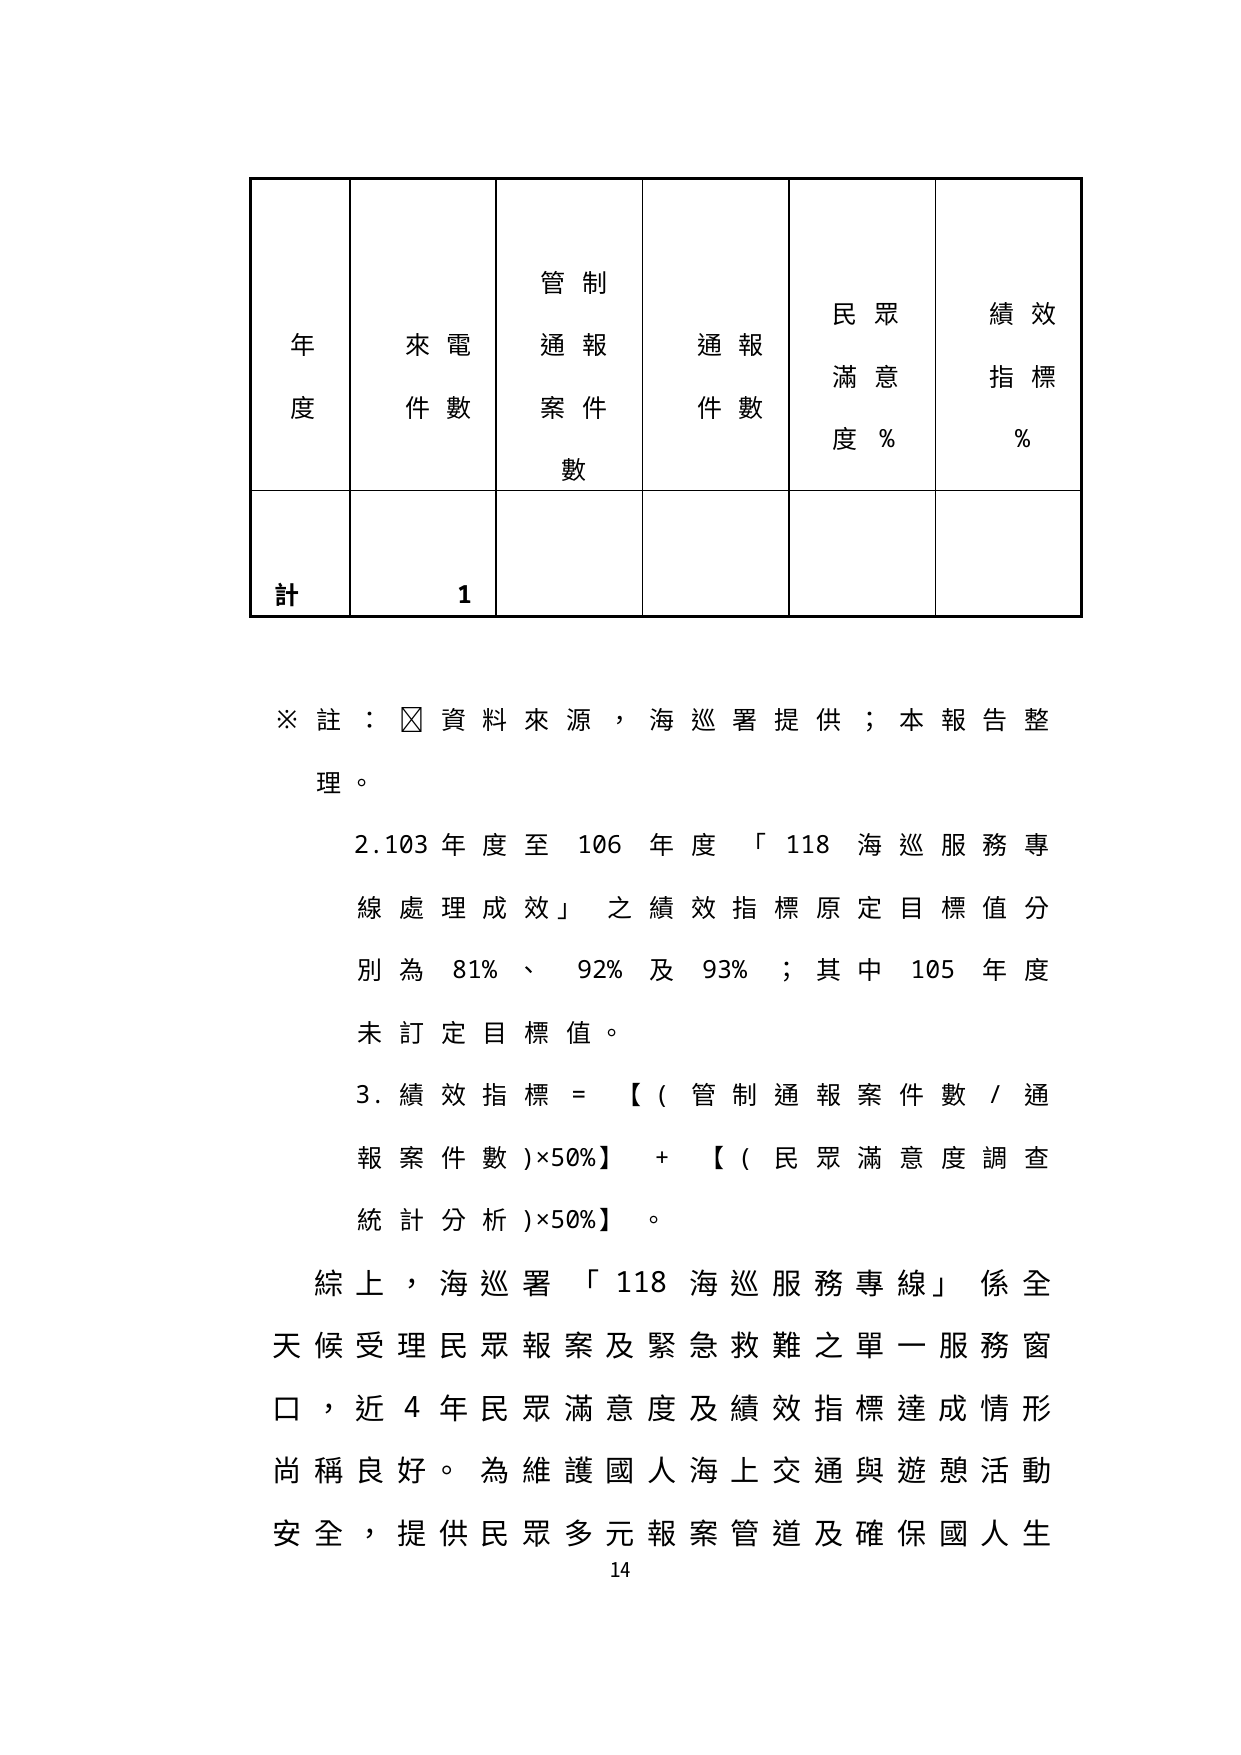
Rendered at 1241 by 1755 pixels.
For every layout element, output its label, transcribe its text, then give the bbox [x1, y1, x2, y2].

table_cell - [936, 491, 1080, 615]
table_header 管制通報案件數 [497, 180, 642, 490]
table_cell 計 [252, 491, 349, 615]
table_header 績效指標% [936, 180, 1080, 490]
table_header 年度 [252, 180, 349, 490]
text 2.103年度至106年度「118海巡服務專線處理成效」之績效指標原定目標值分別為81%、92%及93%；其中105年度未訂定目標值。 [318, 802, 1058, 1052]
table_header 來電件數 [351, 180, 495, 490]
table_cell - [790, 491, 935, 615]
table_header 通報件數 [643, 180, 788, 490]
table_header 民眾滿意度% [790, 180, 935, 490]
text ※註：資料來源，海巡署提供；本報告整理。 [237, 677, 1058, 802]
text 3.績效指標=【(管制通報案件數/通報案件數)×50%】+【(民眾滿意度調查統計分析)×50%】。 [318, 1052, 1058, 1240]
table_cell 1 [351, 491, 495, 615]
table_cell [497, 491, 642, 615]
table_cell [643, 491, 788, 615]
text 綜上，海巡署「118海巡服務專線」係全天候受理民眾報案及緊急救難之單一服務窗口，近4年民眾滿意度及績效指標達成情形尚稱良好。為維護國人海上交通與遊憩活動安全，提供民眾多元報案管道及確保國人生 [242, 1240, 1058, 1552]
